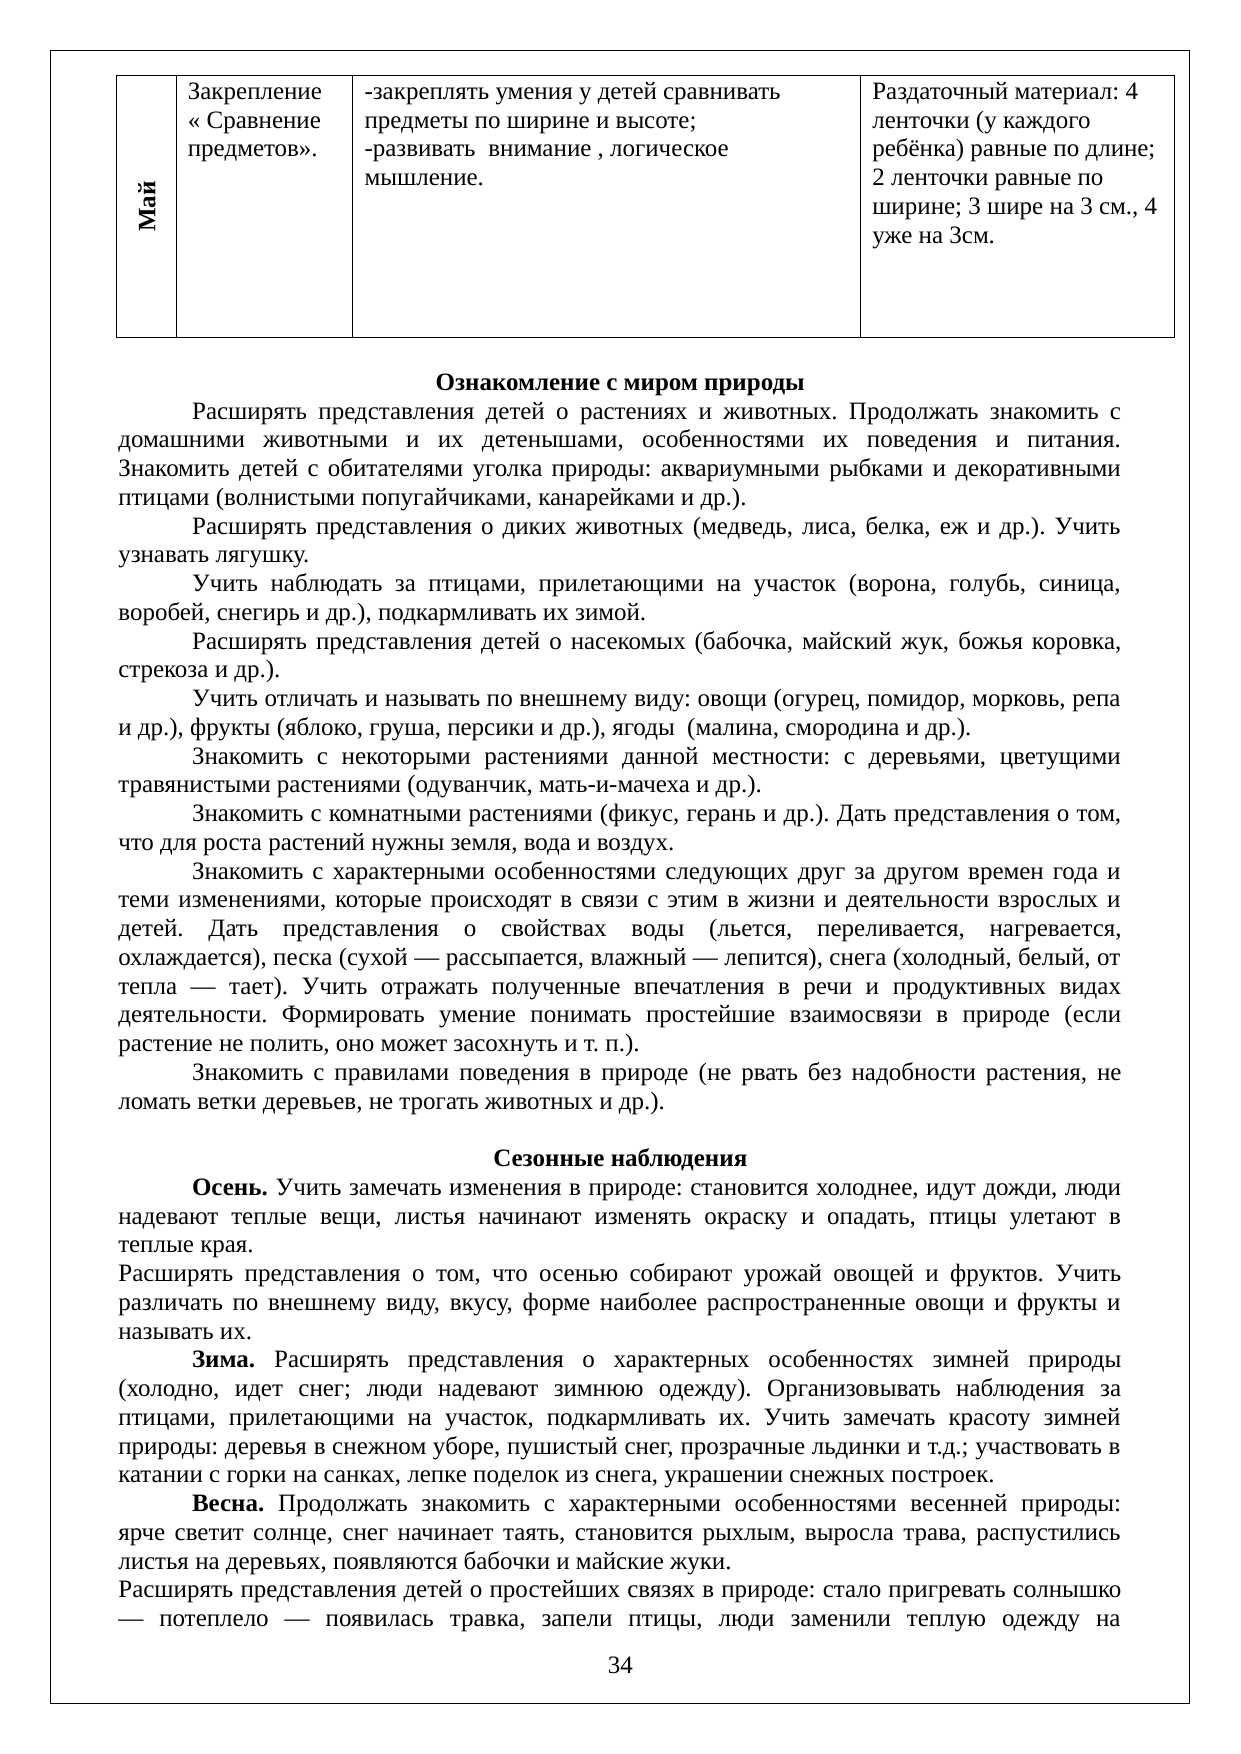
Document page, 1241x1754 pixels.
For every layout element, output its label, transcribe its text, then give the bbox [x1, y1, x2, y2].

table_cell Май [117, 76, 176, 337]
table_cell Раздаточный материал: 4 ленточки (у каждого ребёнка) равные по длине; 2 ленточки равные по ширине; 3 шире на 3 см., 4 уже на 3см. [861, 76, 1174, 337]
text Знакомить с характерными особенностями следующих друг за другом времен года и теми изменениями, которые происходят в связи с этим в жизни и деятельности взрослых и детей. Дать представления о свойствах воды (льется, переливается, нагревается, охлаждается), песка (сухой — рассыпается, влажный — лепится), снега (холодный, белый, от тепла — тает). Учить отражать полученные впечатления в речи и продуктивных видах деятельности. Формировать умение понимать простейшие взаимосвязи в природе (если растение не полить, оно может засохнуть и т. п.). [118, 856, 1122, 1057]
text Знакомить с комнатными растениями (фикус, герань и др.). Дать представления о том, что для роста растений нужны земля, вода и воздух. [118, 798, 1122, 856]
text Учить отличать и называть по внешнему виду: овощи (огурец, помидор, морковь, репа и др.), фрукты (яблоко, груша, персики и др.), ягоды (малина, смородина и др.). [118, 683, 1122, 741]
text Расширять представления детей о растениях и животных. Продолжать знакомить с домашними животными и их детенышами, особенностями их поведения и питания. Знакомить детей с обитателями уголка природы: аквариумными рыбками и декоративными птицами (волнистыми попугайчиками, канарейками и др.). [118, 396, 1122, 511]
text Сезонные наблюдения [118, 1143, 1122, 1172]
text Расширять представления о том, что осенью собирают урожай овощей и фруктов. Учить различать по внешнему виду, вкусу, форме наиболее распространенные овощи и фрукты и называть их. [118, 1258, 1122, 1344]
text Учить наблюдать за птицами, прилетающими на участок (ворона, голубь, синица, воробей, снегирь и др.), подкармливать их зимой. [118, 568, 1122, 626]
text Знакомить с некоторыми растениями данной местности: с деревьями, цветущими травянистыми растениями (одуванчик, мать-и-мачеха и др.). [118, 741, 1122, 798]
text Весна. Продолжать знакомить с характерными особенностями весенней природы: ярче светит солнце, снег начинает таять, становится рыхлым, выросла трава, распустились листья на деревьях, появляются бабочки и майские жуки. [118, 1488, 1122, 1574]
text Расширять представления детей о насекомых (бабочка, майский жук, божья коровка, стрекоза и др.). [118, 626, 1122, 683]
text Осень. Учить замечать изменения в природе: становится холоднее, идут дожди, люди надевают теплые вещи, листья начинают изменять окраску и опадать, птицы улетают в теплые края. [118, 1172, 1122, 1258]
table_cell Закрепление « Сравнение предметов». [177, 76, 352, 337]
text Ознакомление с миром природы [118, 367, 1122, 396]
text Зима. Расширять представления о характерных особенностях зимней природы (холодно, идет снег; люди надевают зимнюю одежду). Организовывать наблюдения за птицами, прилетающими на участок, подкармливать их. Учить замечать красоту зимней природы: деревья в снежном уборе, пушистый снег, прозрачные льдинки и т.д.; участвовать в катании с горки на санках, лепке поделок из снега, украшении снежных построек. [118, 1344, 1122, 1488]
text Расширять представления детей о простейших связях в природе: стало пригревать солнышко — потеплело — появилась травка, запели птицы, люди заменили теплую одежду на [118, 1574, 1122, 1632]
text Расширять представления о диких животных (медведь, лиса, белка, еж и др.). Учить узнавать лягушку. [118, 511, 1122, 568]
table_cell -закреплять умения у детей сравнивать предметы по ширине и высоте; -развивать внимание , логическое мышление. [353, 76, 860, 337]
text Знакомить с правилами поведения в природе (не рвать без надобности растения, не ломать ветки деревьев, не трогать животных и др.). [118, 1057, 1122, 1114]
